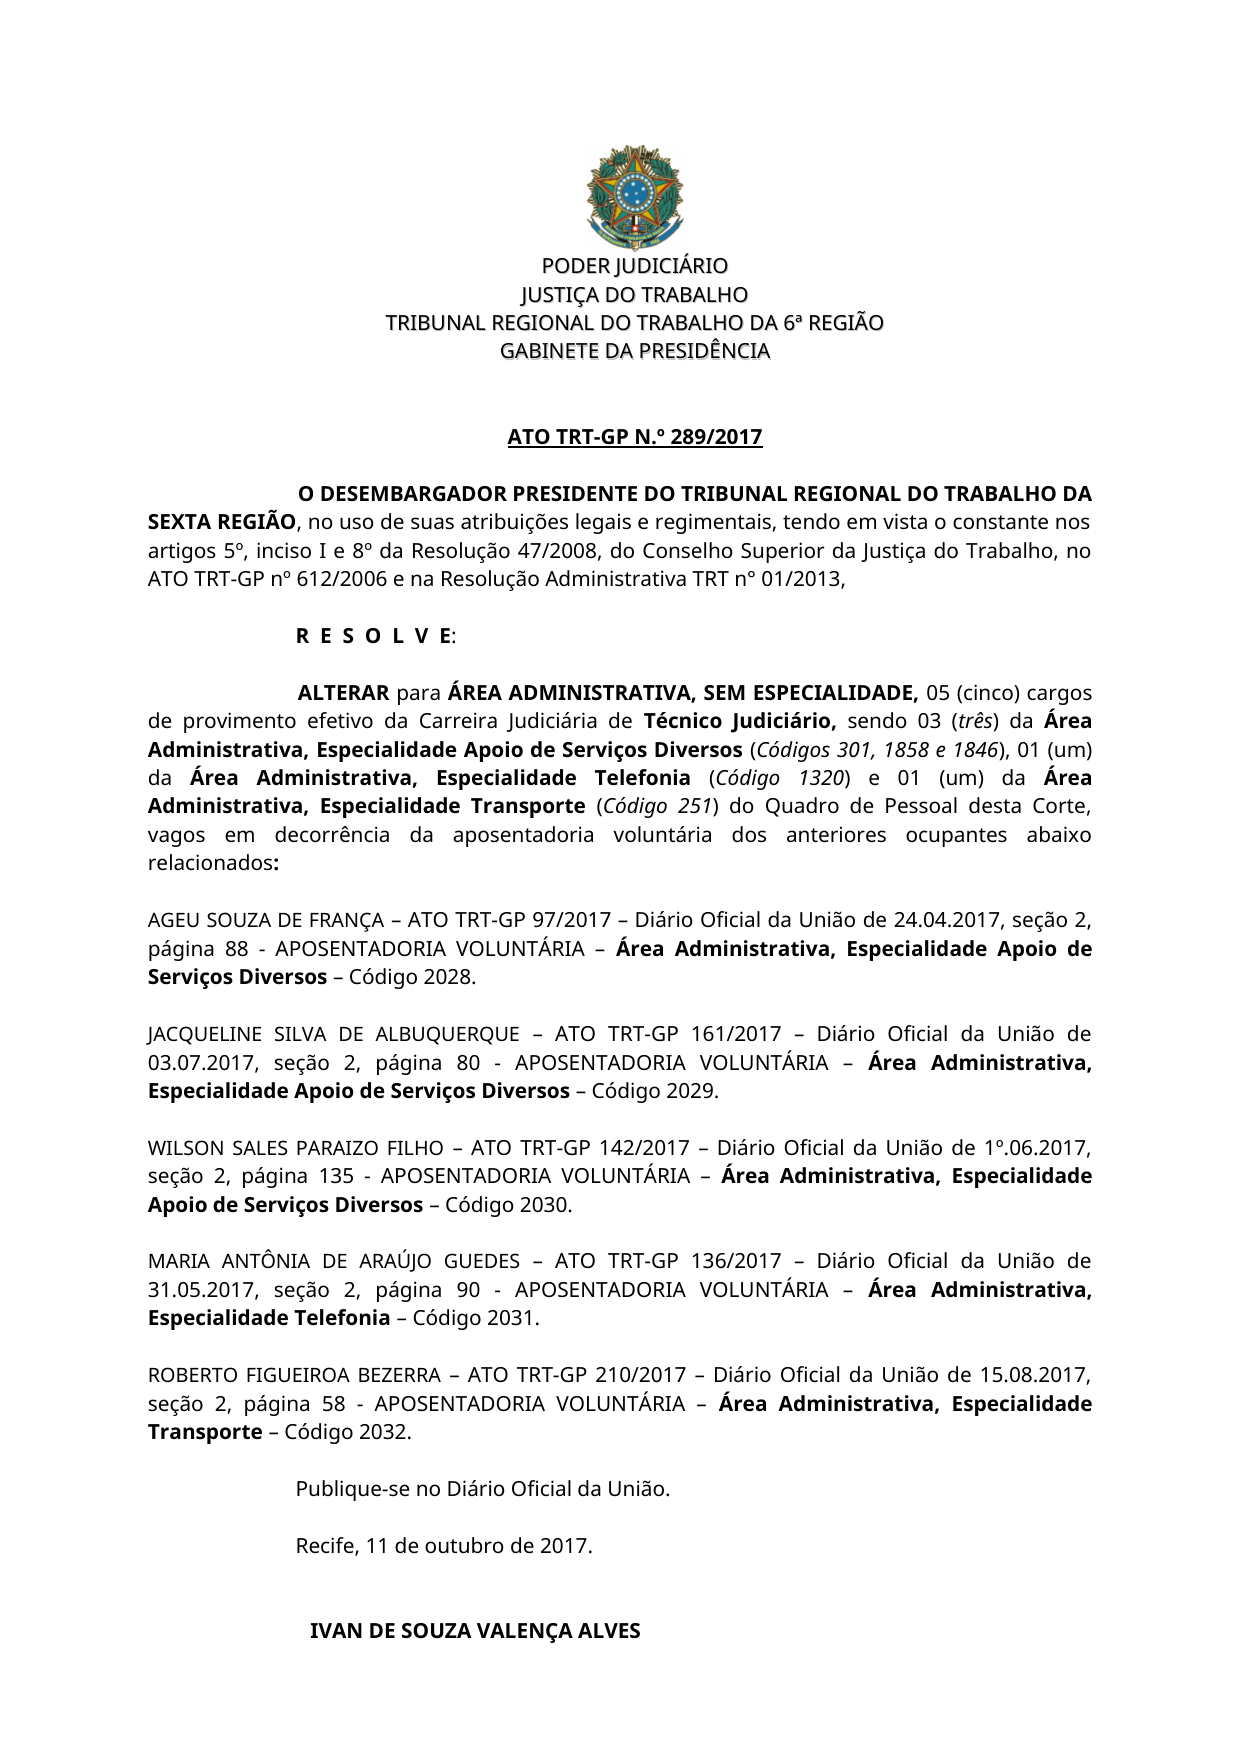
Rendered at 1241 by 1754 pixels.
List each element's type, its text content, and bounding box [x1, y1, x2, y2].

text JUSTIÇA DO TRABALHO [148, 280, 1122, 308]
text ROBERTO FIGUEIROA BEZERRA – ATO TRT-GP 210/2017 – Diário Oficial da União de 15.08.2017, seção 2, página 58 - APOSENTADORIA VOLUNTÁRIA – Área Administrativa, Especialidade Transporte – Código 2032. [148, 1360, 1093, 1446]
text IVAN DE SOUZA VALENÇA ALVES [148, 1616, 1122, 1645]
text PODER JUDICIÁRIO [148, 251, 1122, 280]
subtitle ATO TRT-GP N.º 289/2017 [148, 422, 1122, 450]
picture [586, 145, 684, 252]
text WILSON SALES PARAIZO FILHO – ATO TRT-GP 142/2017 – Diário Oficial da União de 1º.06.2017, seção 2, página 135 - APOSENTADORIA VOLUNTÁRIA – Área Administrativa, Especialidade Apoio de Serviços Diversos – Código 2030. [148, 1133, 1093, 1218]
subtitle R E S O L V E: [148, 621, 1122, 649]
text Recife, 11 de outubro de 2017. [148, 1531, 1122, 1559]
text TRIBUNAL REGIONAL DO TRABALHO DA 6ª REGIÃO [148, 308, 1122, 337]
text MARIA ANTÔNIA DE ARAÚJO GUEDES – ATO TRT-GP 136/2017 – Diário Oficial da União de 31.05.2017, seção 2, página 90 - APOSENTADORIA VOLUNTÁRIA – Área Administrativa, Especialidade Telefonia – Código 2031. [148, 1247, 1093, 1332]
text JACQUELINE SILVA DE ALBUQUERQUE – ATO TRT-GP 161/2017 – Diário Oficial da União de 03.07.2017, seção 2, página 80 - APOSENTADORIA VOLUNTÁRIA – Área Administrativa, Especialidade Apoio de Serviços Diversos – Código 2029. [148, 1019, 1093, 1104]
text O DESEMBARGADOR PRESIDENTE DO TRIBUNAL REGIONAL DO TRABALHO DA SEXTA REGIÃO, no uso de suas atribuições legais e regimentais, tendo em vista o constante nos artigos 5º, inciso I e 8º da Resolução 47/2008, do Conselho Superior da Justiça do Trabalho, no ATO TRT-GP nº 612/2006 e na Resolução Administrativa TRT n° 01/2013, [148, 479, 1093, 593]
text AGEU SOUZA DE FRANÇA – ATO TRT-GP 97/2017 – Diário Oficial da União de 24.04.2017, seção 2, página 88 - APOSENTADORIA VOLUNTÁRIA – Área Administrativa, Especialidade Apoio de Serviços Diversos – Código 2028. [148, 905, 1093, 991]
subtitle Publique-se no Diário Oficial da União. [148, 1474, 1122, 1503]
text GABINETE DA PRESIDÊNCIA [148, 337, 1122, 365]
text ALTERAR para ÁREA ADMINISTRATIVA, SEM ESPECIALIDADE, 05 (cinco) cargos de provimento efetivo da Carreira Judiciária de Técnico Judiciário, sendo 03 (três) da Área Administrativa, Especialidade Apoio de Serviços Diversos (Códigos 301, 1858 e 1846), 01 (um) da Área Administrativa, Especialidade Telefonia (Código 1320) e 01 (um) da Área Administrativa, Especialidade Transporte (Código 251) do Quadro de Pessoal desta Corte, vagos em decorrência da aposentadoria voluntária dos anteriores ocupantes abaixo relacionados: [148, 678, 1093, 877]
